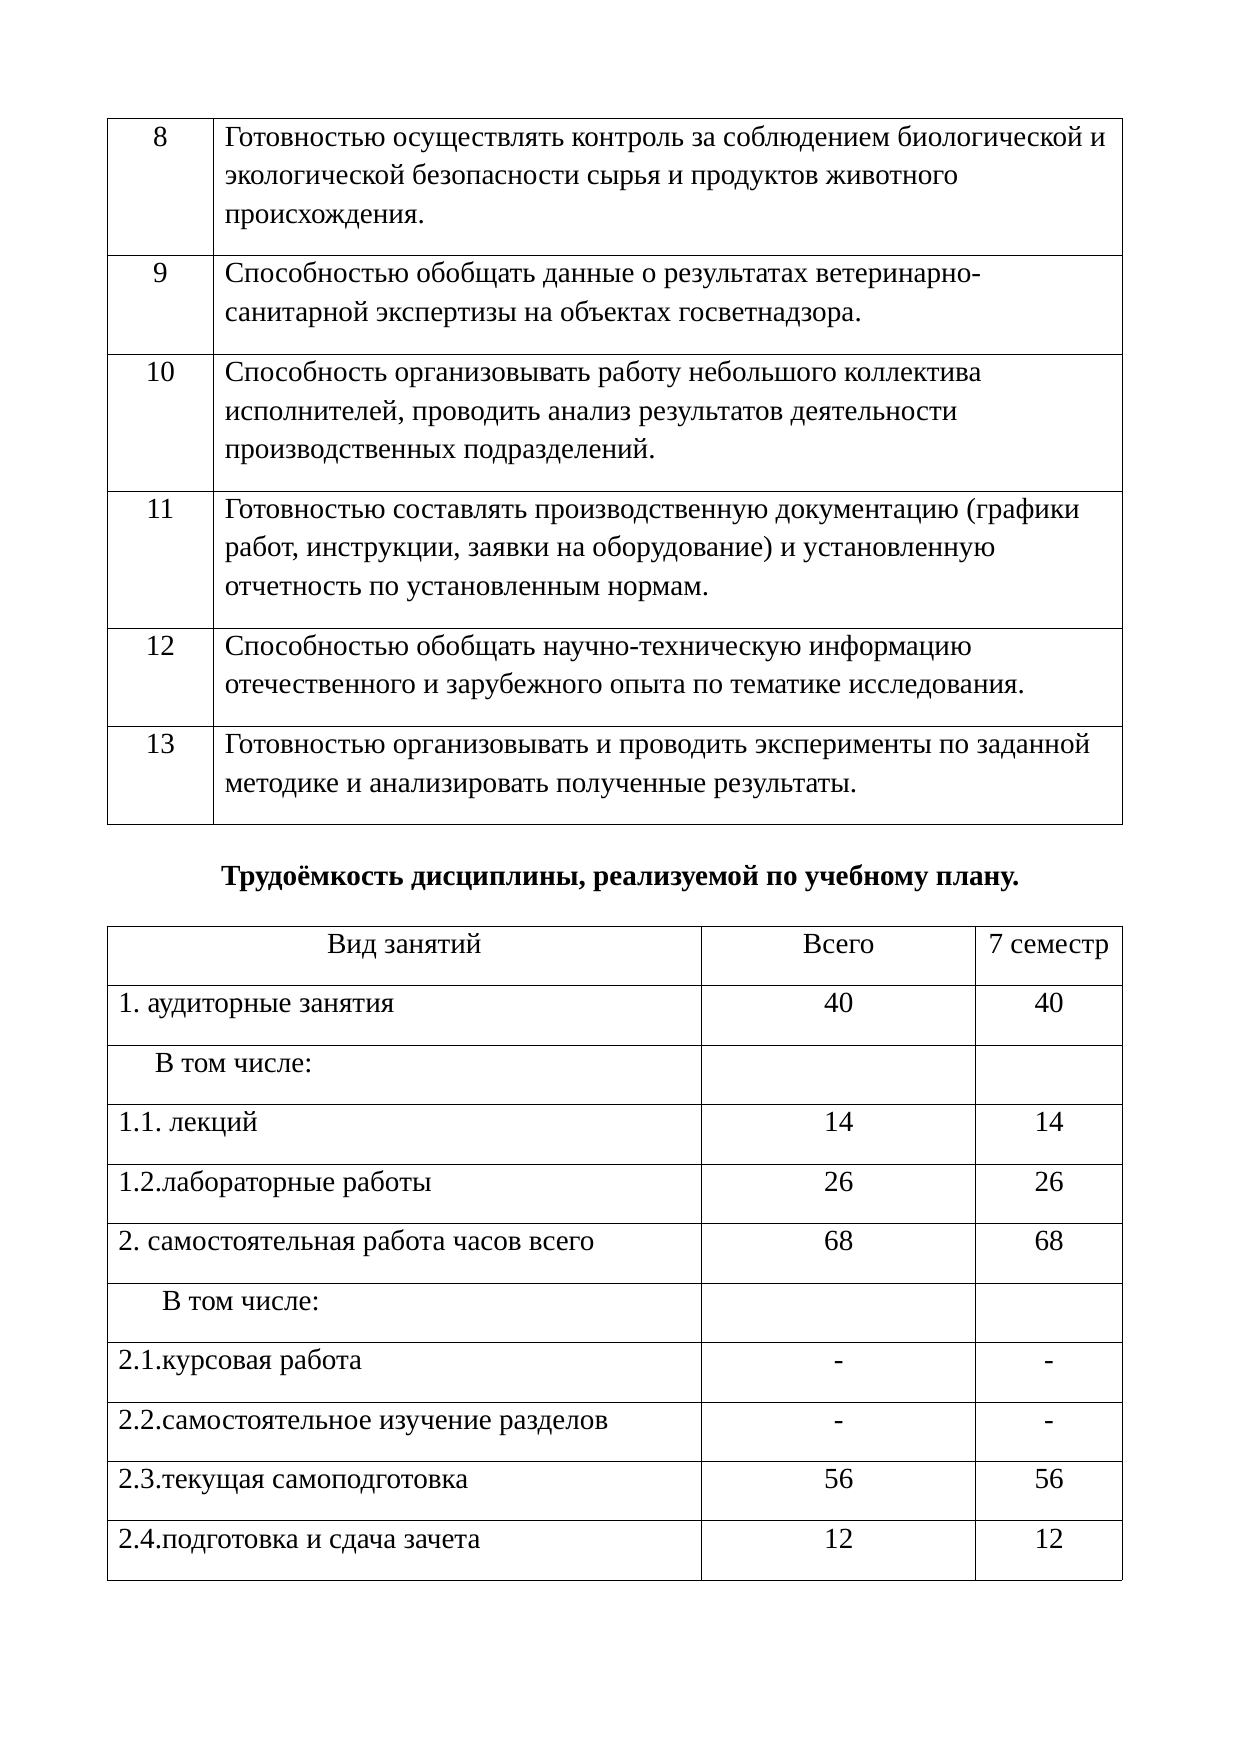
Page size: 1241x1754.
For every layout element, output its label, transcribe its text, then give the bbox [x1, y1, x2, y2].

table_cell 13 [108, 727, 213, 824]
table_cell 1.1. лекций [108, 1105, 701, 1163]
table_cell 8 [108, 119, 213, 255]
table_cell Способностью обобщать научно-техническую информацию отечественного и зарубежного опыта по тематике исследования. [214, 629, 1122, 726]
table_cell В том числе: [108, 1046, 701, 1104]
table_cell 2.3.текущая самоподготовка [108, 1462, 701, 1520]
table_cell - [702, 1343, 975, 1401]
table_header 7 семестр [976, 927, 1122, 985]
table_header Всего [702, 927, 975, 985]
table_cell 10 [108, 355, 213, 491]
table_cell 26 [976, 1165, 1122, 1223]
table_cell 26 [702, 1165, 975, 1223]
table_cell 1. аудиторные занятия [108, 986, 701, 1044]
table_cell 12 [976, 1521, 1122, 1580]
table_cell В том числе: [108, 1284, 701, 1342]
table_cell 40 [702, 986, 975, 1044]
table_cell - [702, 1403, 975, 1461]
table_cell [976, 1046, 1122, 1104]
table_cell 2. самостоятельная работа часов всего [108, 1224, 701, 1282]
table_cell Готовностью осуществлять контроль за соблюдением биологической и экологической безопасности сырья и продуктов животного происхождения. [214, 119, 1122, 255]
table_cell 68 [702, 1224, 975, 1282]
table_cell Готовностью организовывать и проводить эксперименты по заданной методике и анализировать полученные результаты. [214, 727, 1122, 824]
table_cell 14 [702, 1105, 975, 1163]
table_cell [702, 1046, 975, 1104]
table_cell 11 [108, 492, 213, 627]
table_cell 56 [702, 1462, 975, 1520]
table_cell Способность организовывать работу небольшого коллектива исполнителей, проводить анализ результатов деятельности производственных подразделений. [214, 355, 1122, 491]
table_cell 56 [976, 1462, 1122, 1520]
table_cell 2.4.подготовка и сдача зачета [108, 1521, 701, 1580]
table_cell 68 [976, 1224, 1122, 1282]
table_cell 2.1.курсовая работа [108, 1343, 701, 1401]
table_cell 1.2.лабораторные работы [108, 1165, 701, 1223]
table_header Вид занятий [108, 927, 701, 985]
table_cell - [976, 1403, 1122, 1461]
table_cell 2.2.самостоятельное изучение разделов [108, 1403, 701, 1461]
table_cell 40 [976, 986, 1122, 1044]
table_cell Готовностью составлять производственную документацию (графики работ, инструкции, заявки на оборудование) и установленную отчетность по установленным нормам. [214, 492, 1122, 627]
table_cell 12 [108, 629, 213, 726]
table_cell 9 [108, 256, 213, 353]
table_cell Способностью обобщать данные о результатах ветеринарно-санитарной экспертизы на объектах госветнадзора. [214, 256, 1122, 353]
table_cell 14 [976, 1105, 1122, 1163]
table_cell - [976, 1343, 1122, 1401]
text Трудоёмкость дисциплины, реализуемой по учебному плану. [118, 858, 1122, 892]
table_cell [976, 1284, 1122, 1342]
table_cell 12 [702, 1521, 975, 1580]
table_cell [702, 1284, 975, 1342]
